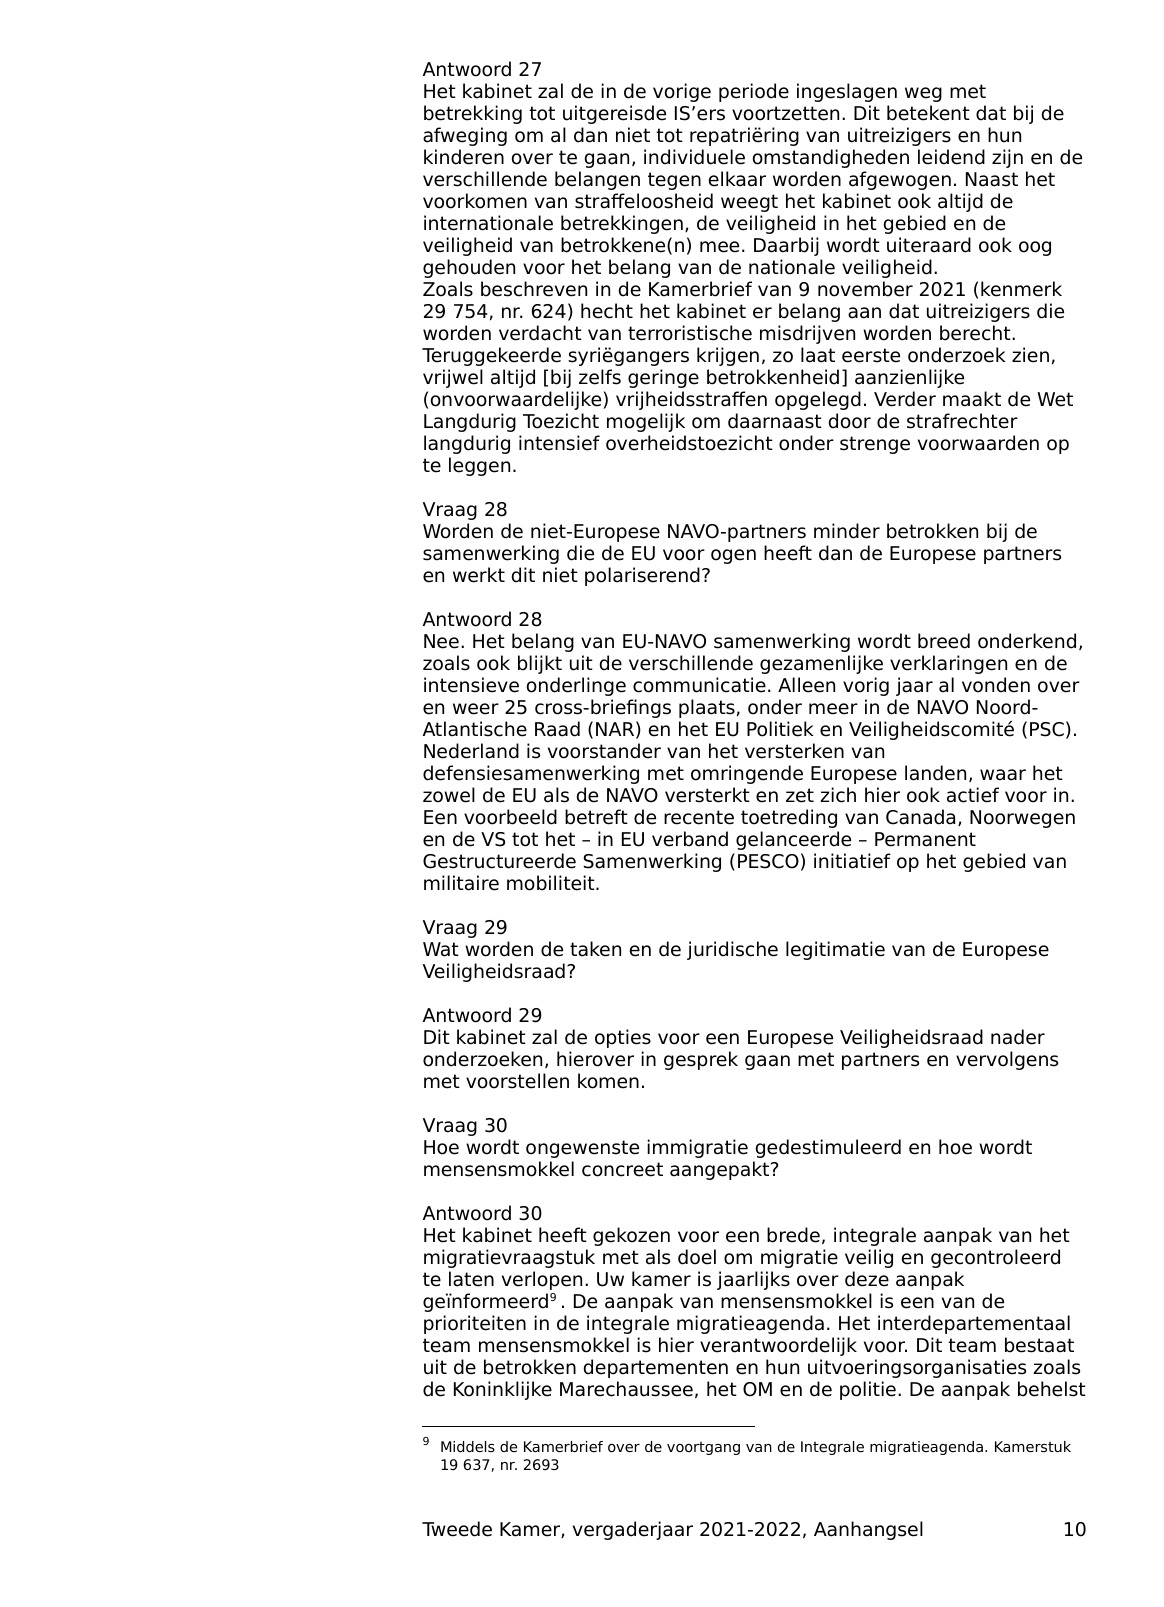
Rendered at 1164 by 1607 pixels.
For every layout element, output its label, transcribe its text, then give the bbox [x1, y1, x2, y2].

text Vraag 28 [422, 499, 1087, 521]
text Antwoord 29 [422, 1005, 1087, 1027]
text Zoals beschreven in de Kamerbrief van 9 november 2021 (kenmerk 29 754, nr. 624) hecht het kabinet er belang aan dat uitreizigers die worden verdacht van terroristische misdrijven worden berecht. Teruggekeerde syriëgangers krijgen, zo laat eerste onderzoek zien, vrijwel altijd [bij zelfs geringe betrokkenheid] aanzienlijke (onvoorwaardelijke) vrijheidsstraffen opgelegd. Verder maakt de Wet Langdurig Toezicht mogelijk om daarnaast door de strafrechter langdurig intensief overheidstoezicht onder strenge voorwaarden op te leggen. [422, 279, 1087, 477]
text Hoe wordt ongewenste immigratie gedestimuleerd en hoe wordt mensensmokkel concreet aangepakt? [422, 1137, 1087, 1181]
text Het kabinet heeft gekozen voor een brede, integrale aanpak van het migratievraagstuk met als doel om migratie veilig en gecontroleerd te laten verlopen. Uw kamer is jaarlijks over deze aanpak geïnformeerd. De aanpak van mensensmokkel is een van de prioriteiten in de integrale migratieagenda. Het interdepartementaal team mensensmokkel is hier verantwoordelijk voor. Dit team bestaat uit de betrokken departementen en hun uitvoeringsorganisaties zoals de Koninklijke Marechaussee, het OM en de politie. De aanpak behelst [422, 1225, 1087, 1401]
text Het kabinet zal de in de vorige periode ingeslagen weg met betrekking tot uitgereisde IS’ers voortzetten. Dit betekent dat bij de afweging om al dan niet tot repatriëring van uitreizigers en hun kinderen over te gaan, individuele omstandigheden leidend zijn en de verschillende belangen tegen elkaar worden afgewogen. Naast het voorkomen van straffeloosheid weegt het kabinet ook altijd de internationale betrekkingen, de veiligheid in het gebied en de veiligheid van betrokkene(n) mee. Daarbij wordt uiteraard ook oog gehouden voor het belang van de nationale veiligheid. [422, 81, 1087, 279]
text Antwoord 28 [422, 609, 1087, 631]
text Antwoord 30 [422, 1203, 1087, 1225]
text Antwoord 27 [422, 59, 1087, 81]
text Dit kabinet zal de opties voor een Europese Veiligheidsraad nader onderzoeken, hierover in gesprek gaan met partners en vervolgens met voorstellen komen. [422, 1027, 1087, 1093]
text Nee. Het belang van EU-NAVO samenwerking wordt breed onderkend, zoals ook blijkt uit de verschillende gezamenlijke verklaringen en de intensieve onderlinge communicatie. Alleen vorig jaar al vonden over en weer 25 cross-briefings plaats, onder meer in de NAVO Noord-Atlantische Raad (NAR) en het EU Politiek en Veiligheidscomité (PSC). [422, 631, 1087, 741]
text Vraag 30 [422, 1115, 1087, 1137]
text Vraag 29 [422, 917, 1087, 939]
text Nederland is voorstander van het versterken van defensiesamenwerking met omringende Europese landen, waar het zowel de EU als de NAVO versterkt en zet zich hier ook actief voor in. Een voorbeeld betreft de recente toetreding van Canada, Noorwegen en de VS tot het – in EU verband gelanceerde – Permanent Gestructureerde Samenwerking (PESCO) initiatief op het gebied van militaire mobiliteit. [422, 741, 1087, 895]
text Worden de niet-Europese NAVO-partners minder betrokken bij de samenwerking die de EU voor ogen heeft dan de Europese partners en werkt dit niet polariserend? [422, 521, 1087, 587]
text Wat worden de taken en de juridische legitimatie van de Europese Veiligheidsraad? [422, 939, 1087, 983]
text Middels de Kamerbrief over de voortgang van de Integrale migratieagenda. Kamerstuk 19 637, nr. 2693 [422, 1435, 1087, 1474]
